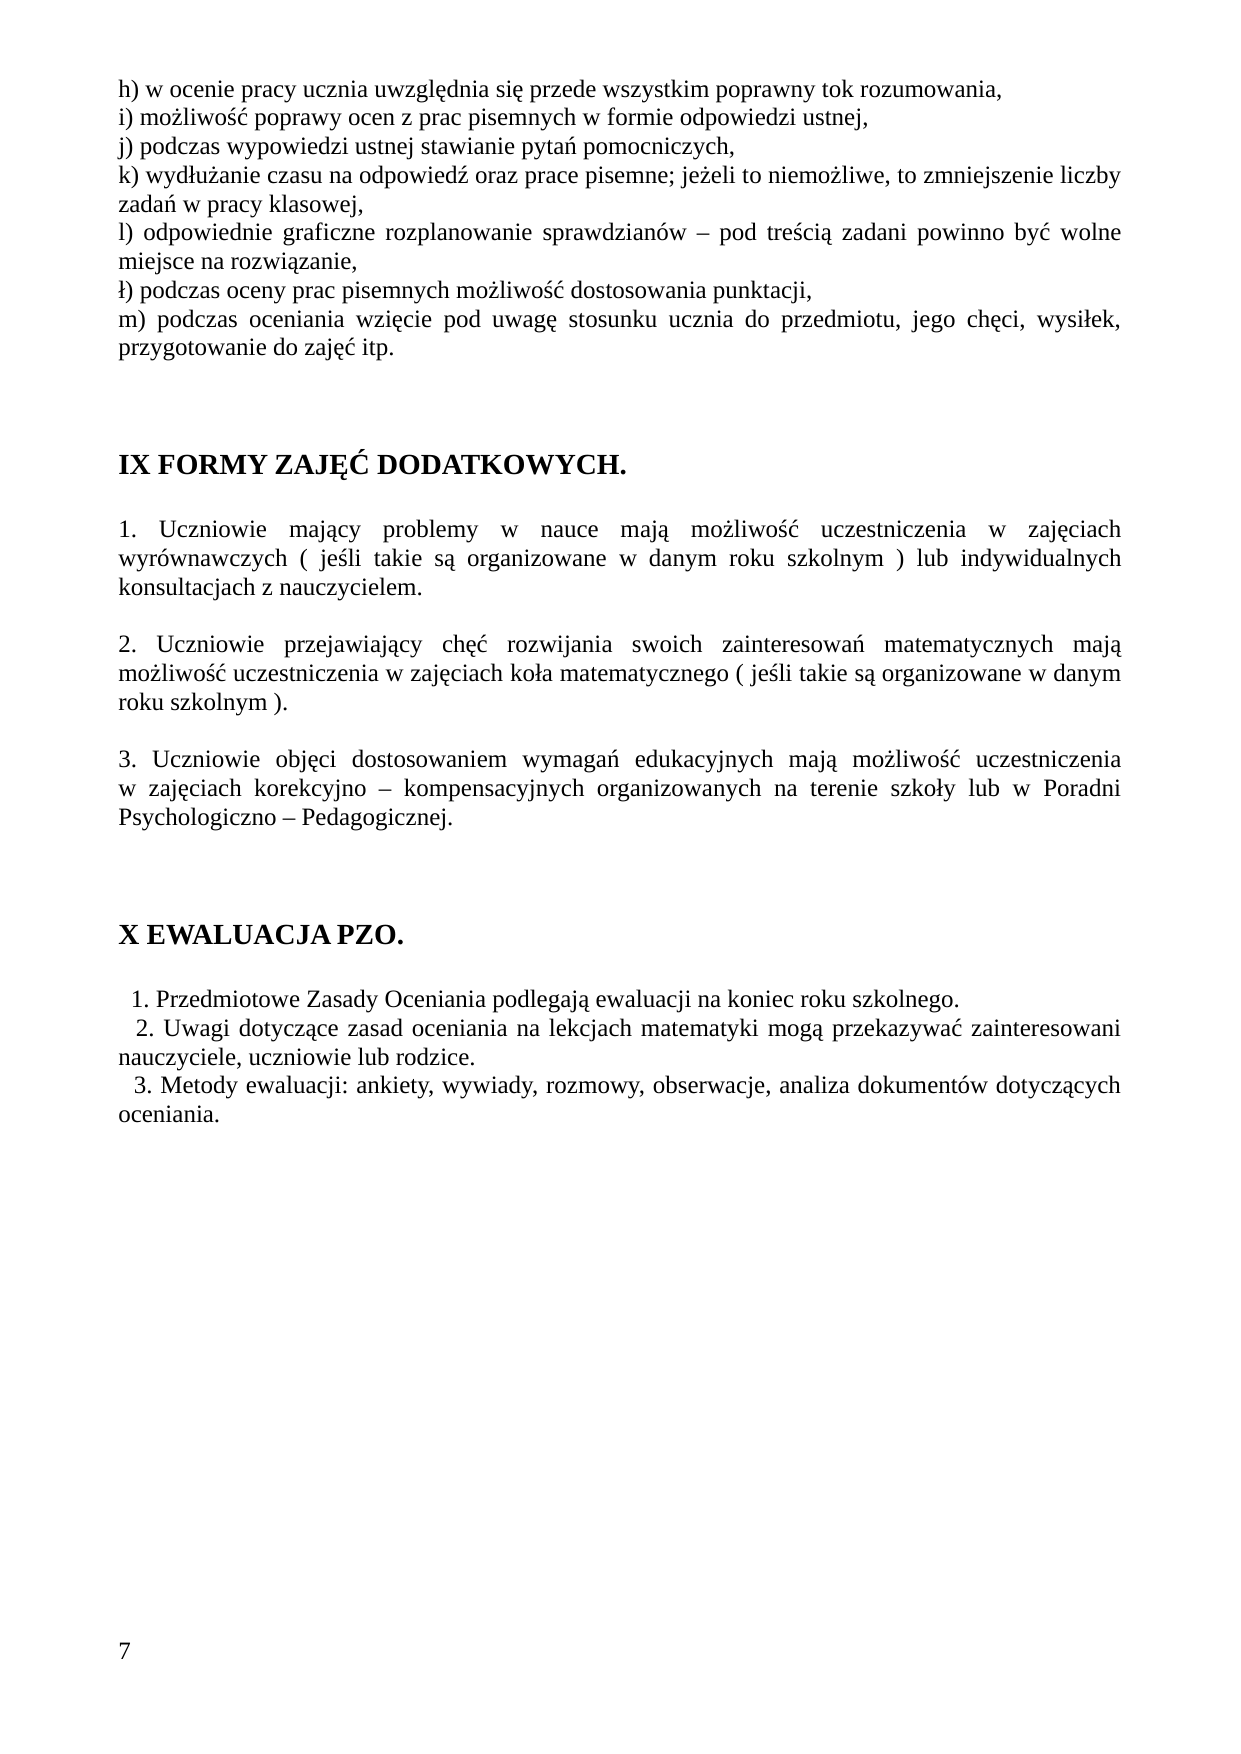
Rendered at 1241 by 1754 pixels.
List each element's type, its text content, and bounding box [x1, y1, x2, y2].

text 2. Uwagi dotyczące zasad oceniania na lekcjach matematyki mogą przekazywać zainteresowani nauczyciele, uczniowie lub rodzice. [118, 1013, 1122, 1070]
text m) podczas oceniania wzięcie pod uwagę stosunku ucznia do przedmiotu, jego chęci, wysiłek, przygotowanie do zajęć itp. [118, 304, 1122, 361]
text X EWALUACJA PZO. [118, 917, 1122, 951]
text l) odpowiednie graficzne rozplanowanie sprawdzianów – pod treścią zadani powinno być wolne miejsce na rozwiązanie, [118, 217, 1122, 275]
text 1. Przedmiotowe Zasady Oceniania podlegają ewaluacji na koniec roku szkolnego. [118, 984, 1122, 1013]
text 3. Uczniowie objęci dostosowaniem wymagań edukacyjnych mają możliwość uczestniczenia w zajęciach korekcyjno – kompensacyjnych organizowanych na terenie szkoły lub w Poradni Psychologiczno – Pedagogicznej. [118, 744, 1122, 831]
text k) wydłużanie czasu na odpowiedź oraz prace pisemne; jeżeli to niemożliwe, to zmniejszenie liczby zadań w pracy klasowej, [118, 160, 1122, 217]
text j) podczas wypowiedzi ustnej stawianie pytań pomocniczych, [118, 131, 1122, 160]
text h) w ocenie pracy ucznia uwzględnia się przede wszystkim poprawny tok rozumowania, [118, 74, 1122, 102]
text i) możliwość poprawy ocen z prac pisemnych w formie odpowiedzi ustnej, [118, 102, 1122, 131]
text 2. Uczniowie przejawiający chęć rozwijania swoich zainteresowań matematycznych mają możliwość uczestniczenia w zajęciach koła matematycznego ( jeśli takie są organizowane w danym roku szkolnym ). [118, 629, 1122, 716]
text IX FORMY ZAJĘĆ DODATKOWYCH. [118, 447, 1122, 481]
text 1. Uczniowie mający problemy w nauce mają możliwość uczestniczenia w zajęciach wyrównawczych ( jeśli takie są organizowane w danym roku szkolnym ) lub indywidualnych konsultacjach z nauczycielem. [118, 514, 1122, 601]
text 3. Metody ewaluacji: ankiety, wywiady, rozmowy, obserwacje, analiza dokumentów dotyczących oceniania. [118, 1070, 1122, 1128]
text ł) podczas oceny prac pisemnych możliwość dostosowania punktacji, [118, 275, 1122, 304]
